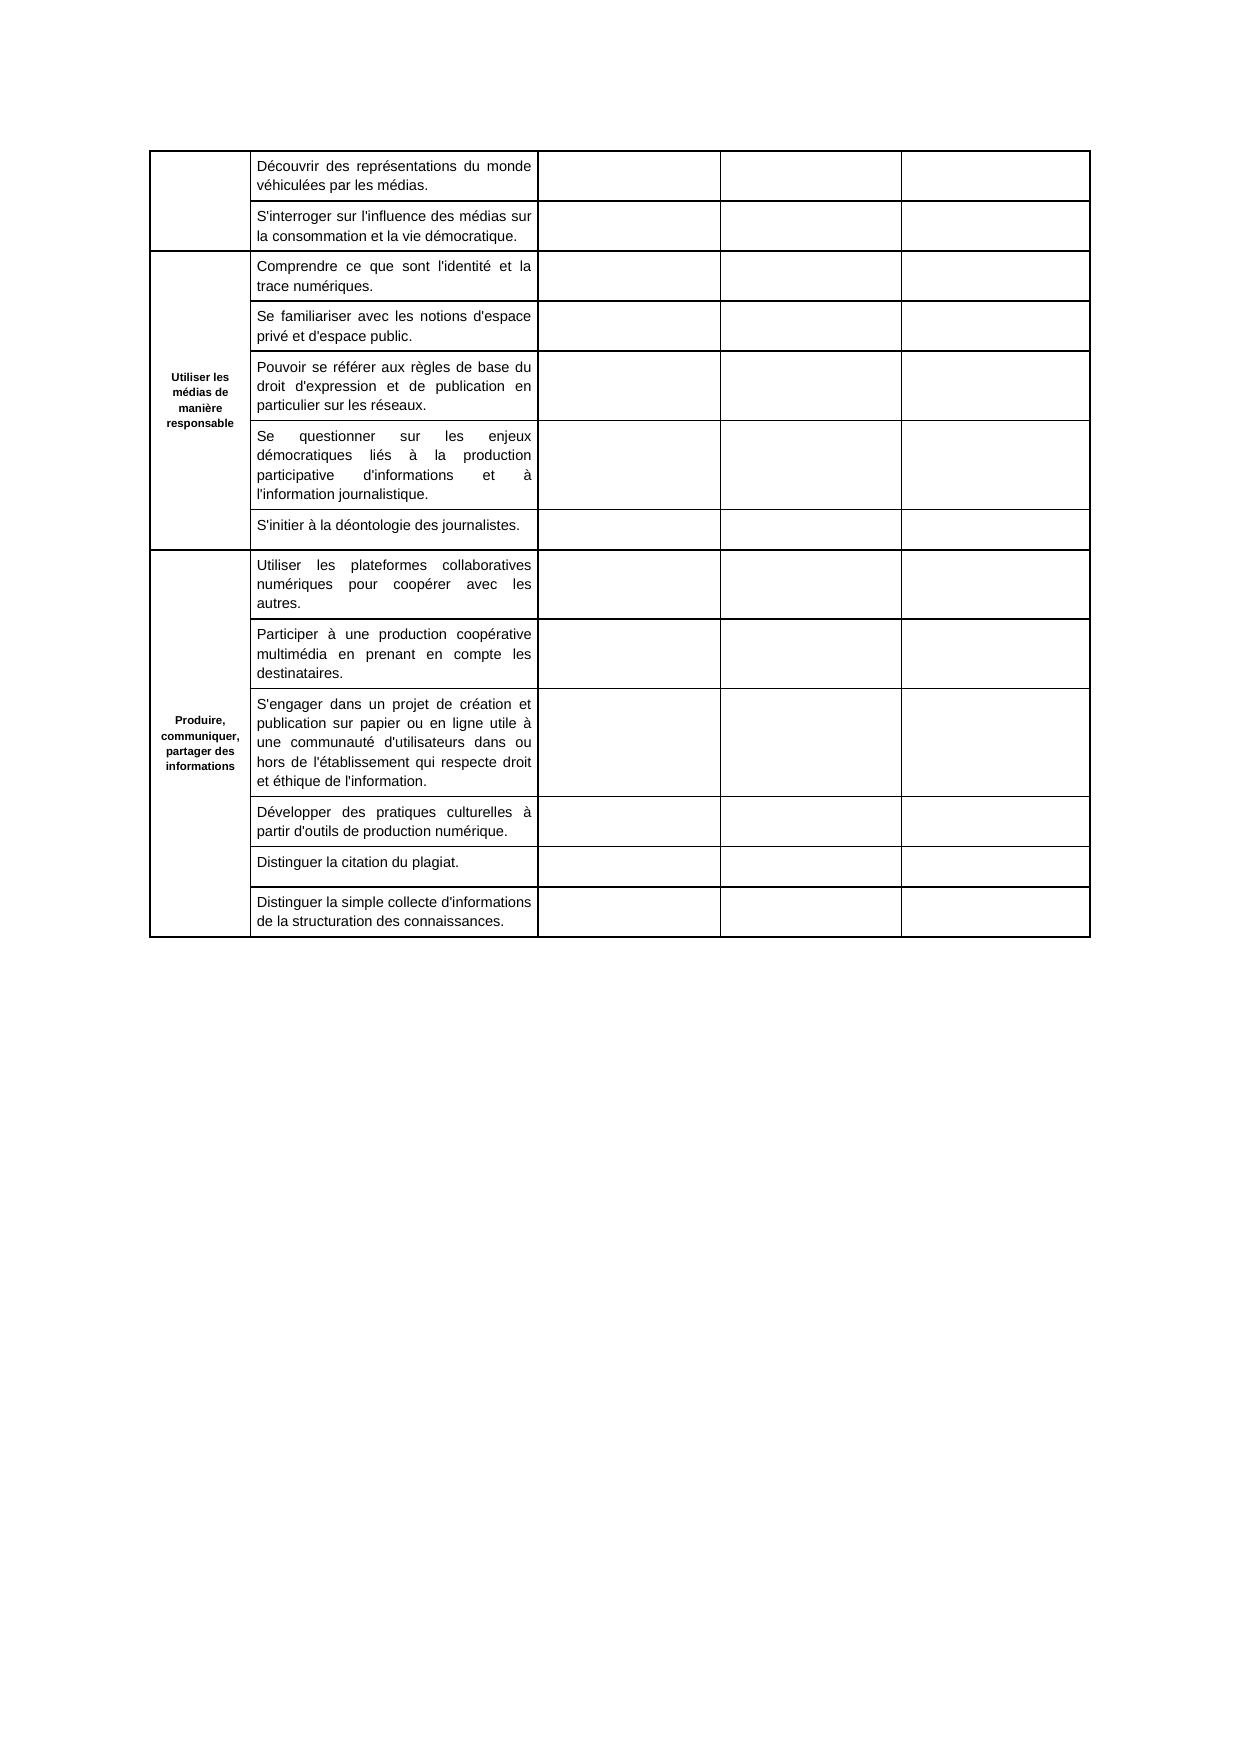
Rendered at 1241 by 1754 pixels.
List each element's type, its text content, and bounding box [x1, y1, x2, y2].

table_cell [902, 689, 1089, 796]
table_cell Découvrir des représentations du monde véhiculées par les médias. [251, 152, 537, 200]
table_cell [902, 302, 1089, 350]
table_cell Distinguer la simple collecte d'informations de la structuration des connaissances. [251, 888, 537, 936]
table_cell [721, 620, 901, 688]
table_cell [539, 797, 720, 846]
table_cell [539, 352, 720, 420]
table_cell [721, 421, 901, 508]
table_cell Se questionner sur les enjeux démocratiques liés à la production participative d'informations et à l'information journalistique. [251, 421, 537, 508]
table_cell [902, 510, 1089, 549]
table_cell S'interroger sur l'influence des médias sur la consommation et la vie démocratique. [251, 202, 537, 250]
table_cell [539, 152, 720, 200]
table_cell [539, 620, 720, 688]
table_cell Utiliser les médias de manière responsable [151, 252, 250, 549]
table_cell [721, 551, 901, 618]
table_cell [902, 152, 1089, 200]
table_cell [539, 252, 720, 300]
table_cell [902, 888, 1089, 936]
table_cell Participer à une production coopérative multimédia en prenant en compte les destinataires. [251, 620, 537, 688]
table_cell Produire, communiquer, partager des informations [151, 551, 250, 936]
table_cell [539, 847, 720, 886]
table_cell [721, 847, 901, 886]
table_cell Se familiariser avec les notions d'espace privé et d'espace public. [251, 302, 537, 350]
table_cell [721, 888, 901, 936]
table_cell [539, 551, 720, 618]
table_cell S'engager dans un projet de création et publication sur papier ou en ligne utile à une communauté d'utilisateurs dans ou hors de l'établissement qui respecte droit et éthique de l'information. [251, 689, 537, 796]
table_cell Développer des pratiques culturelles à partir d'outils de production numérique. [251, 797, 537, 846]
table_cell Distinguer la citation du plagiat. [251, 847, 537, 886]
table_cell [902, 421, 1089, 508]
table_cell Comprendre ce que sont l'identité et la trace numériques. [251, 252, 537, 300]
table_cell [721, 510, 901, 549]
table_cell [902, 797, 1089, 846]
table_cell [721, 797, 901, 846]
table_cell [539, 510, 720, 549]
table_cell [721, 302, 901, 350]
table_cell [721, 252, 901, 300]
table_cell [902, 202, 1089, 250]
table_cell S'initier à la déontologie des journalistes. [251, 510, 537, 549]
table_cell [902, 620, 1089, 688]
table_cell [539, 302, 720, 350]
table_cell [539, 421, 720, 508]
table_cell Utiliser les plateformes collaboratives numériques pour coopérer avec les autres. [251, 551, 537, 618]
table_cell [539, 888, 720, 936]
table_cell [902, 252, 1089, 300]
table_cell [902, 551, 1089, 618]
table_cell [721, 202, 901, 250]
table_cell [902, 352, 1089, 420]
table_cell [902, 847, 1089, 886]
table_cell [539, 202, 720, 250]
table_cell Pouvoir se référer aux règles de base du droit d'expression et de publication en particulier sur les réseaux. [251, 352, 537, 420]
table_cell [721, 152, 901, 200]
table_cell [539, 689, 720, 796]
table_cell [721, 352, 901, 420]
table_cell [721, 689, 901, 796]
table_cell [151, 152, 250, 250]
